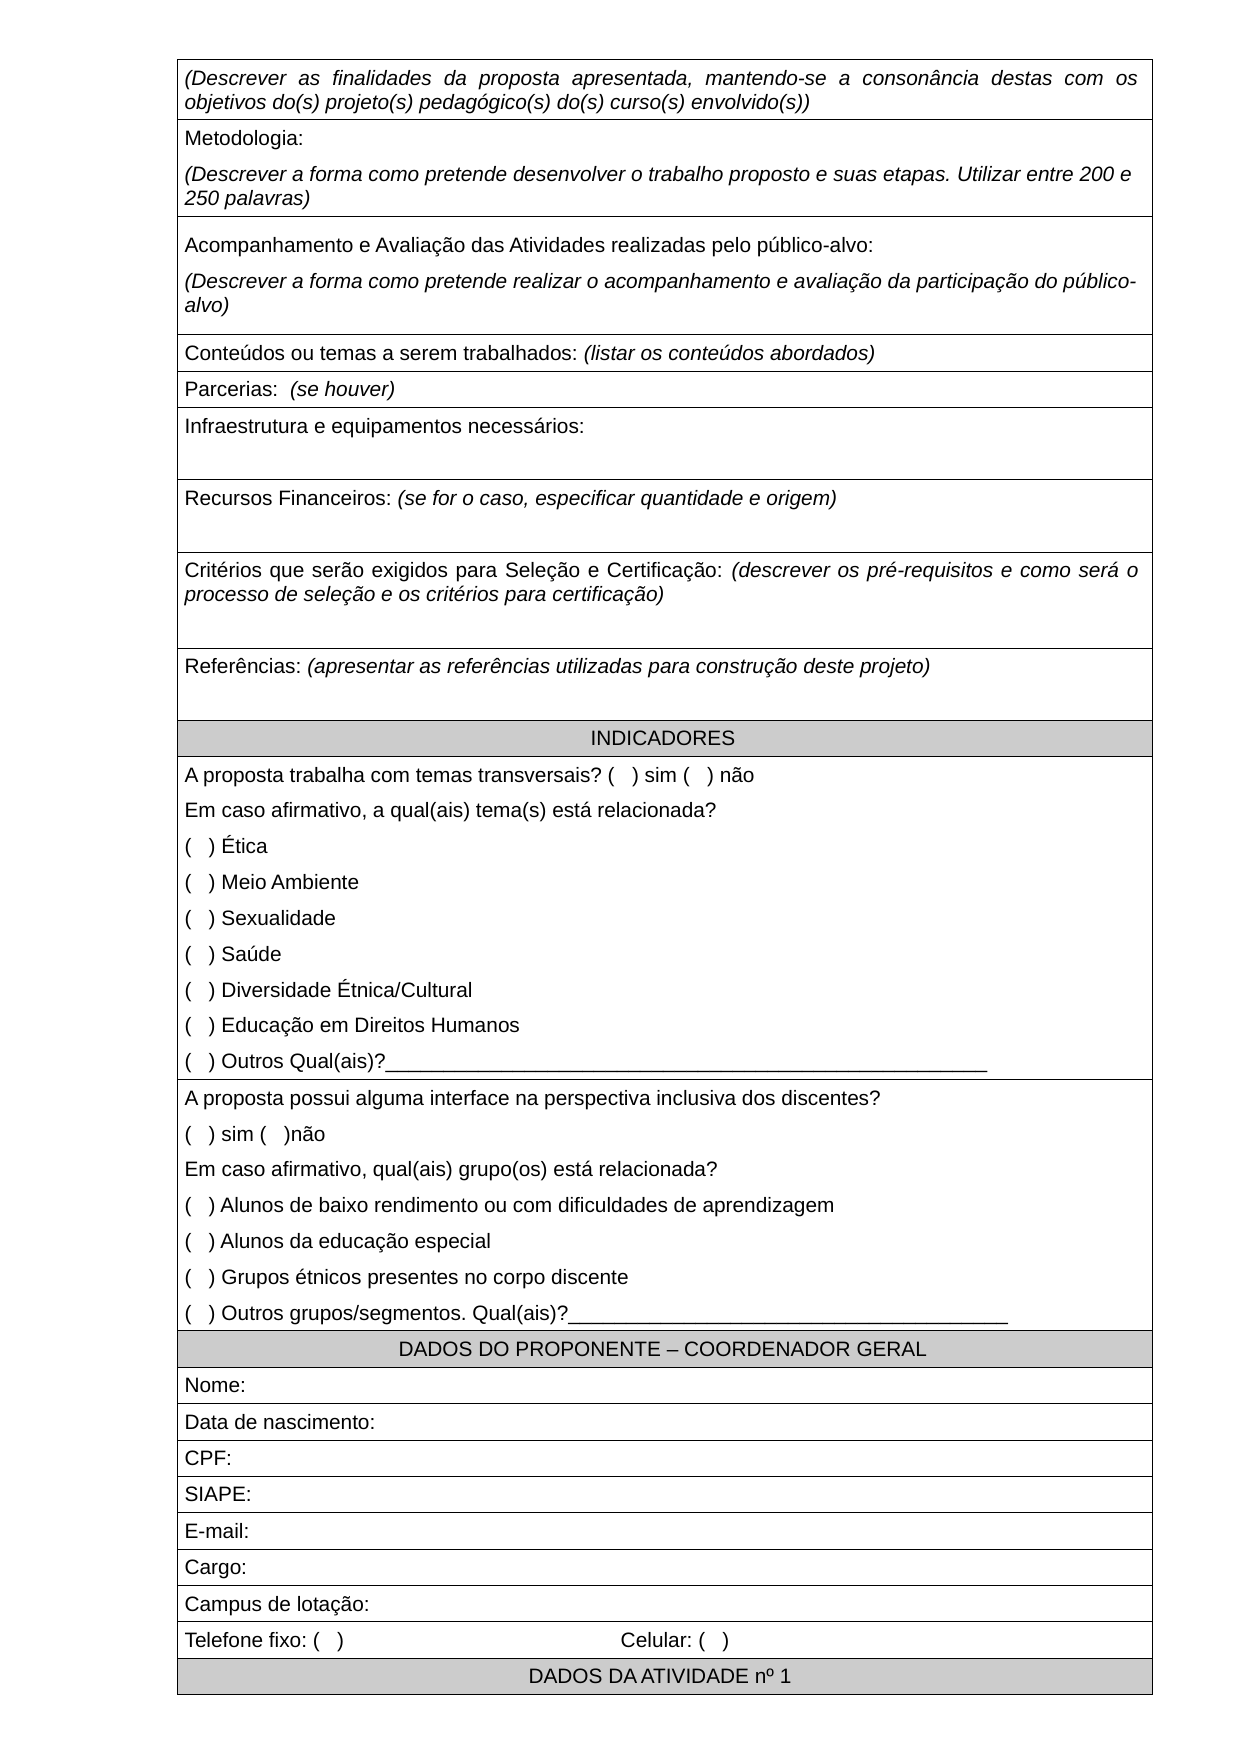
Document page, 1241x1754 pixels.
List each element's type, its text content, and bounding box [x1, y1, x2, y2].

table_cell Telefone fixo: ( ) Celular: ( ) [178, 1622, 1152, 1658]
table_cell A proposta trabalha com temas transversais? ( ) sim ( ) não Em caso afirmativo, a qual(ais) tema(s) está relacionada? ( ) Ética ( ) Meio Ambiente ( ) Sexualidade ( ) Saúde ( ) Diversidade Étnica/Cultural ( ) Educação em Direitos Humanos ( ) Outros Qual(ais)?____________________________________________________ [178, 757, 1152, 1079]
table_cell Data de nascimento: [178, 1404, 1152, 1439]
table_cell Nome: [178, 1368, 1152, 1403]
table_cell E-mail: [178, 1513, 1152, 1548]
table_cell Acompanhamento e Avaliação das Atividades realizadas pelo público-alvo: (Descrever a forma como pretende realizar o acompanhamento e avaliação da participação do público-alvo) [178, 217, 1152, 334]
table_cell CPF: [178, 1441, 1152, 1476]
table_cell A proposta possui alguma interface na perspectiva inclusiva dos discentes? ( ) sim ( )não Em caso afirmativo, qual(ais) grupo(os) está relacionada? ( ) Alunos de baixo rendimento ou com dificuldades de aprendizagem ( ) Alunos da educação especial ( ) Grupos étnicos presentes no corpo discente ( ) Outros grupos/segmentos. Qual(ais)?______________________________________ [178, 1080, 1152, 1330]
table_cell Metodologia: (Descrever a forma como pretende desenvolver o trabalho proposto e suas etapas. Utilizar entre 200 e 250 palavras) [178, 120, 1152, 216]
table_cell Conteúdos ou temas a serem trabalhados: (listar os conteúdos abordados) [178, 335, 1152, 371]
table_cell Critérios que serão exigidos para Seleção e Certificação: (descrever os pré-requisitos e como será o processo de seleção e os critérios para certificação) [178, 553, 1152, 647]
table_cell SIAPE: [178, 1477, 1152, 1512]
table_cell Recursos Financeiros: (se for o caso, especificar quantidade e origem) [178, 480, 1152, 551]
table_cell DADOS DA ATIVIDADE nº 1 [178, 1659, 1152, 1694]
table_cell Cargo: [178, 1550, 1152, 1585]
table_cell Campus de lotação: [178, 1586, 1152, 1621]
table_cell Referências: (apresentar as referências utilizadas para construção deste projeto) [178, 649, 1152, 720]
table_cell DADOS DO PROPONENTE – COORDENADOR GERAL [178, 1331, 1152, 1367]
table_cell (Descrever as finalidades da proposta apresentada, mantendo-se a consonância destas com os objetivos do(s) projeto(s) pedagógico(s) do(s) curso(s) envolvido(s)) [178, 60, 1152, 119]
table_cell INDICADORES [178, 721, 1152, 756]
table_cell Infraestrutura e equipamentos necessários: [178, 408, 1152, 479]
table_cell Parcerias: (se houver) [178, 372, 1152, 407]
